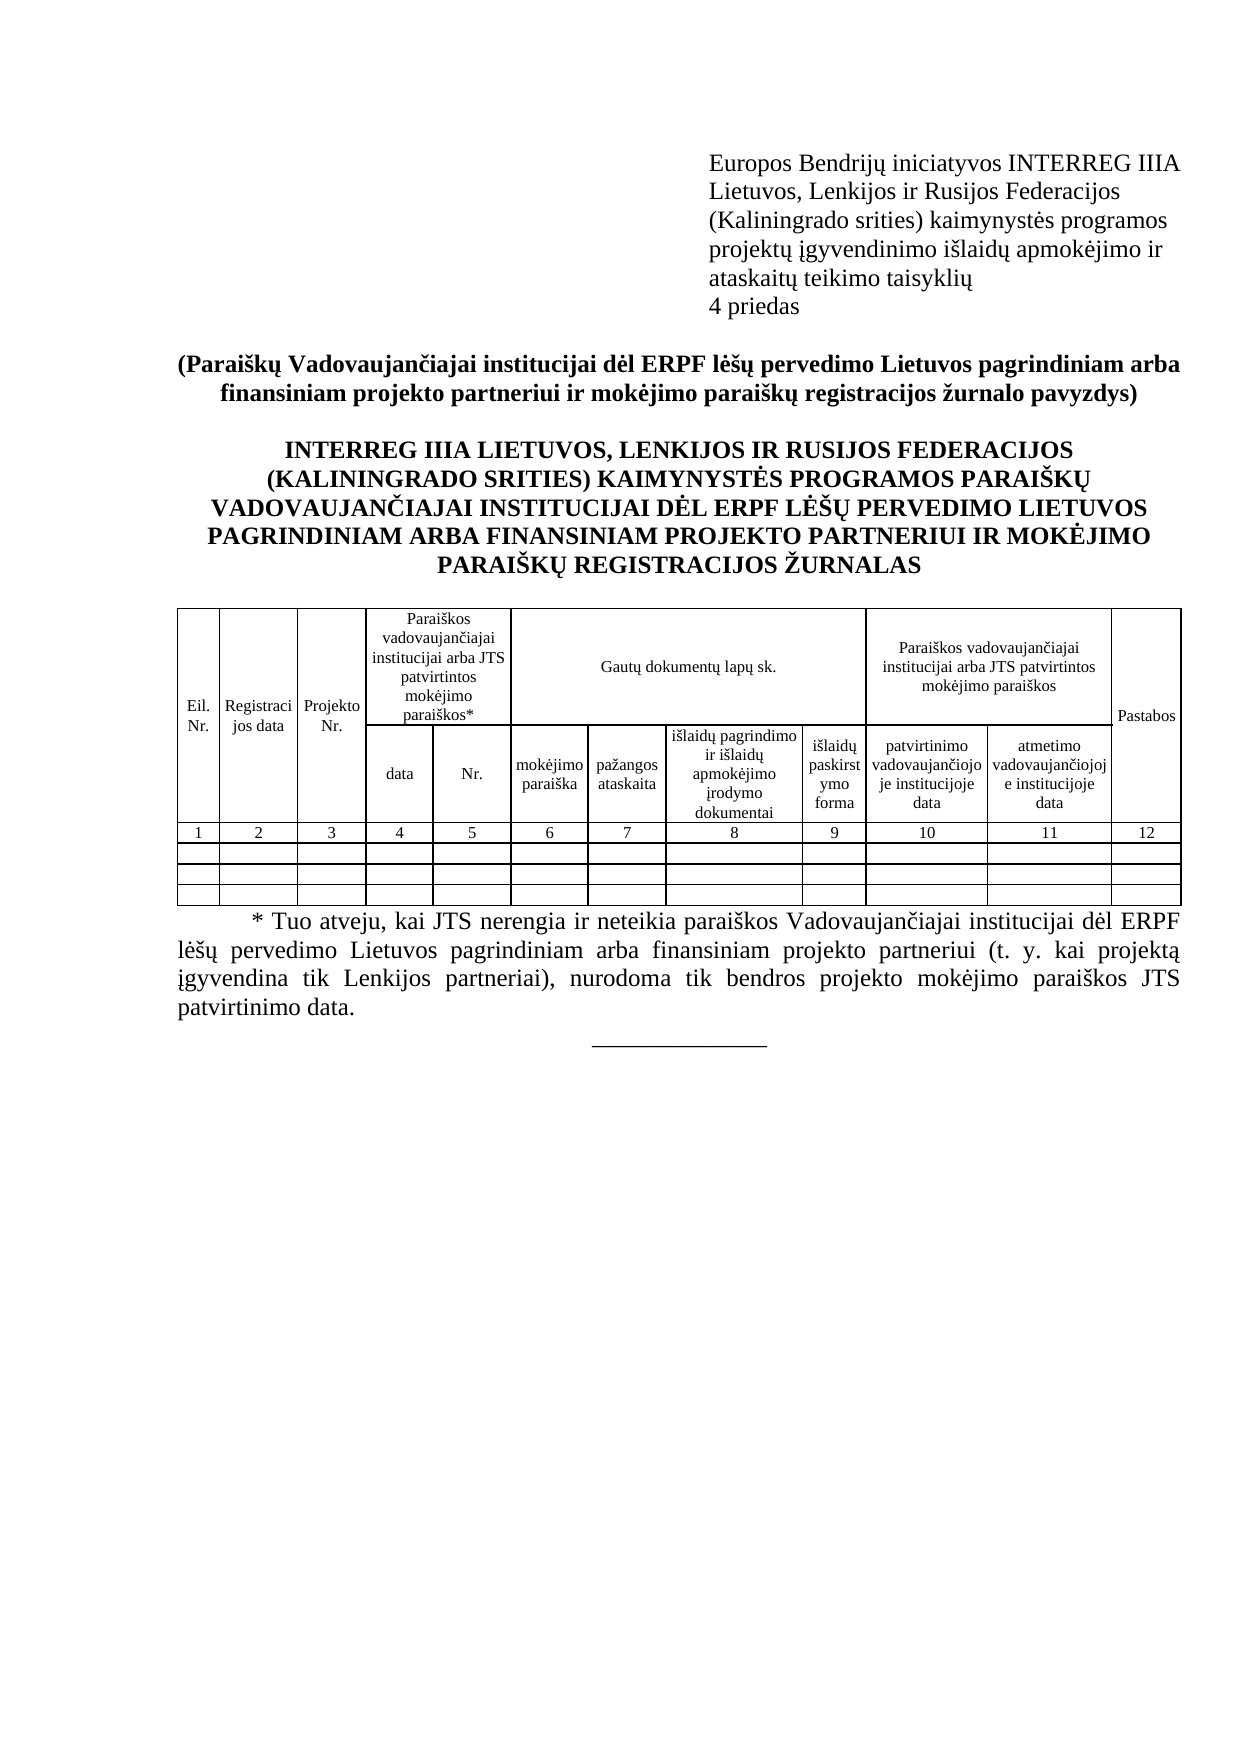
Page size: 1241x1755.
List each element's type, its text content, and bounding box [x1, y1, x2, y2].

table_header Gautų dokumentų lapų sk. [512, 609, 865, 724]
table_cell data [367, 726, 432, 822]
table_cell išlaidų paskirstymo forma [803, 726, 865, 822]
table_cell [1112, 865, 1116, 884]
table_cell [798, 844, 802, 863]
table_header Paraiškos vadovaujančiajai institucijai arba JTS patvirtintos mokėjimo paraiškos [867, 609, 1111, 724]
table_cell [220, 844, 224, 863]
table_cell 9 [803, 823, 807, 842]
table_cell 2 [220, 823, 224, 842]
table_cell [1107, 865, 1111, 884]
table_cell [803, 885, 807, 904]
table_header Registracijos data [220, 609, 297, 822]
table_cell [983, 885, 987, 904]
table_cell [220, 865, 224, 884]
table_header Pastabos [1112, 609, 1180, 822]
table_header Eil. Nr. [178, 609, 219, 822]
table_cell [1112, 844, 1116, 863]
text INTERREG IIIA LIETUVOS, LENKIJOS IR RUSIJOS FEDERACIJOS (KALININGRADO SRITIES) KAIMYNYSTĖS PROGRAMOS PARAIŠKŲ VADOVAUJANČIAJAI INSTITUCIJAI DĖL ERPF LĖŠŲ PERVEDIMO LIETUVOS PAGRINDINIAM ARBA FINANSINIAM PROJEKTO PARTNERIUI IR MOKĖJIMO PARAIŠKŲ REGISTRACIJOS ŽURNALAS [177, 435, 1181, 579]
table_cell [215, 885, 219, 904]
table_cell [215, 865, 219, 884]
table_cell 12 [1112, 823, 1116, 842]
table_cell pažangos ataskaita [589, 726, 665, 822]
table_cell [215, 844, 219, 863]
table_cell 2 [293, 823, 297, 842]
text * Tuo atveju, kai JTS nerengia ir neteikia paraiškos Vadovaujančiajai institucijai dėl ERPF lėšų pervedimo Lietuvos pagrindiniam arba finansiniam projekto partneriui (t. y. kai projektą įgyvendina tik Lenkijos partneriai), nurodoma tik bendros projekto mokėjimo paraiškos JTS patvirtinimo data. [177, 906, 1181, 1021]
table_cell [798, 885, 802, 904]
table_cell [1107, 844, 1111, 863]
text Europos Bendrijų iniciatyvos INTERREG IIIA [177, 148, 1181, 176]
table_cell 1 [215, 823, 219, 842]
text projektų įgyvendinimo išlaidų apmokėjimo ir [177, 234, 1181, 263]
table_cell [293, 865, 297, 884]
table_cell [803, 865, 807, 884]
table_cell [983, 865, 987, 884]
table_header Projekto Nr. [298, 609, 365, 822]
table_cell [293, 885, 297, 904]
table_cell [983, 844, 987, 863]
table_cell [293, 844, 297, 863]
text ataskaitų teikimo taisyklių [177, 263, 1181, 291]
table_cell 10 [983, 823, 987, 842]
text Lietuvos, Lenkijos ir Rusijos Federacijos [177, 176, 1181, 205]
table_cell [803, 844, 807, 863]
text ______________ [177, 1021, 1181, 1050]
table_cell mokėjimo paraiška [512, 726, 587, 822]
table_cell [798, 865, 802, 884]
table_cell [1107, 885, 1111, 904]
table_cell 11 [1107, 823, 1111, 842]
text 4 priedas [177, 291, 1181, 320]
table_cell [220, 885, 224, 904]
table_cell [1112, 885, 1116, 904]
table_cell 8 [798, 823, 802, 842]
table_cell atmetimo vadovaujančiojoje institucijoje data [988, 726, 1111, 822]
text (Paraiškų Vadovaujančiajai institucijai dėl ERPF lėšų pervedimo Lietuvos pagrindiniam arba finansiniam projekto partneriui ir mokėjimo paraiškų registracijos žurnalo pavyzdys) [177, 349, 1181, 406]
table_cell patvirtinimo vadovaujančiojoje institucijoje data [867, 726, 987, 822]
text (Kaliningrado srities) kaimynystės programos [177, 205, 1181, 234]
table_cell Nr. [434, 726, 510, 822]
